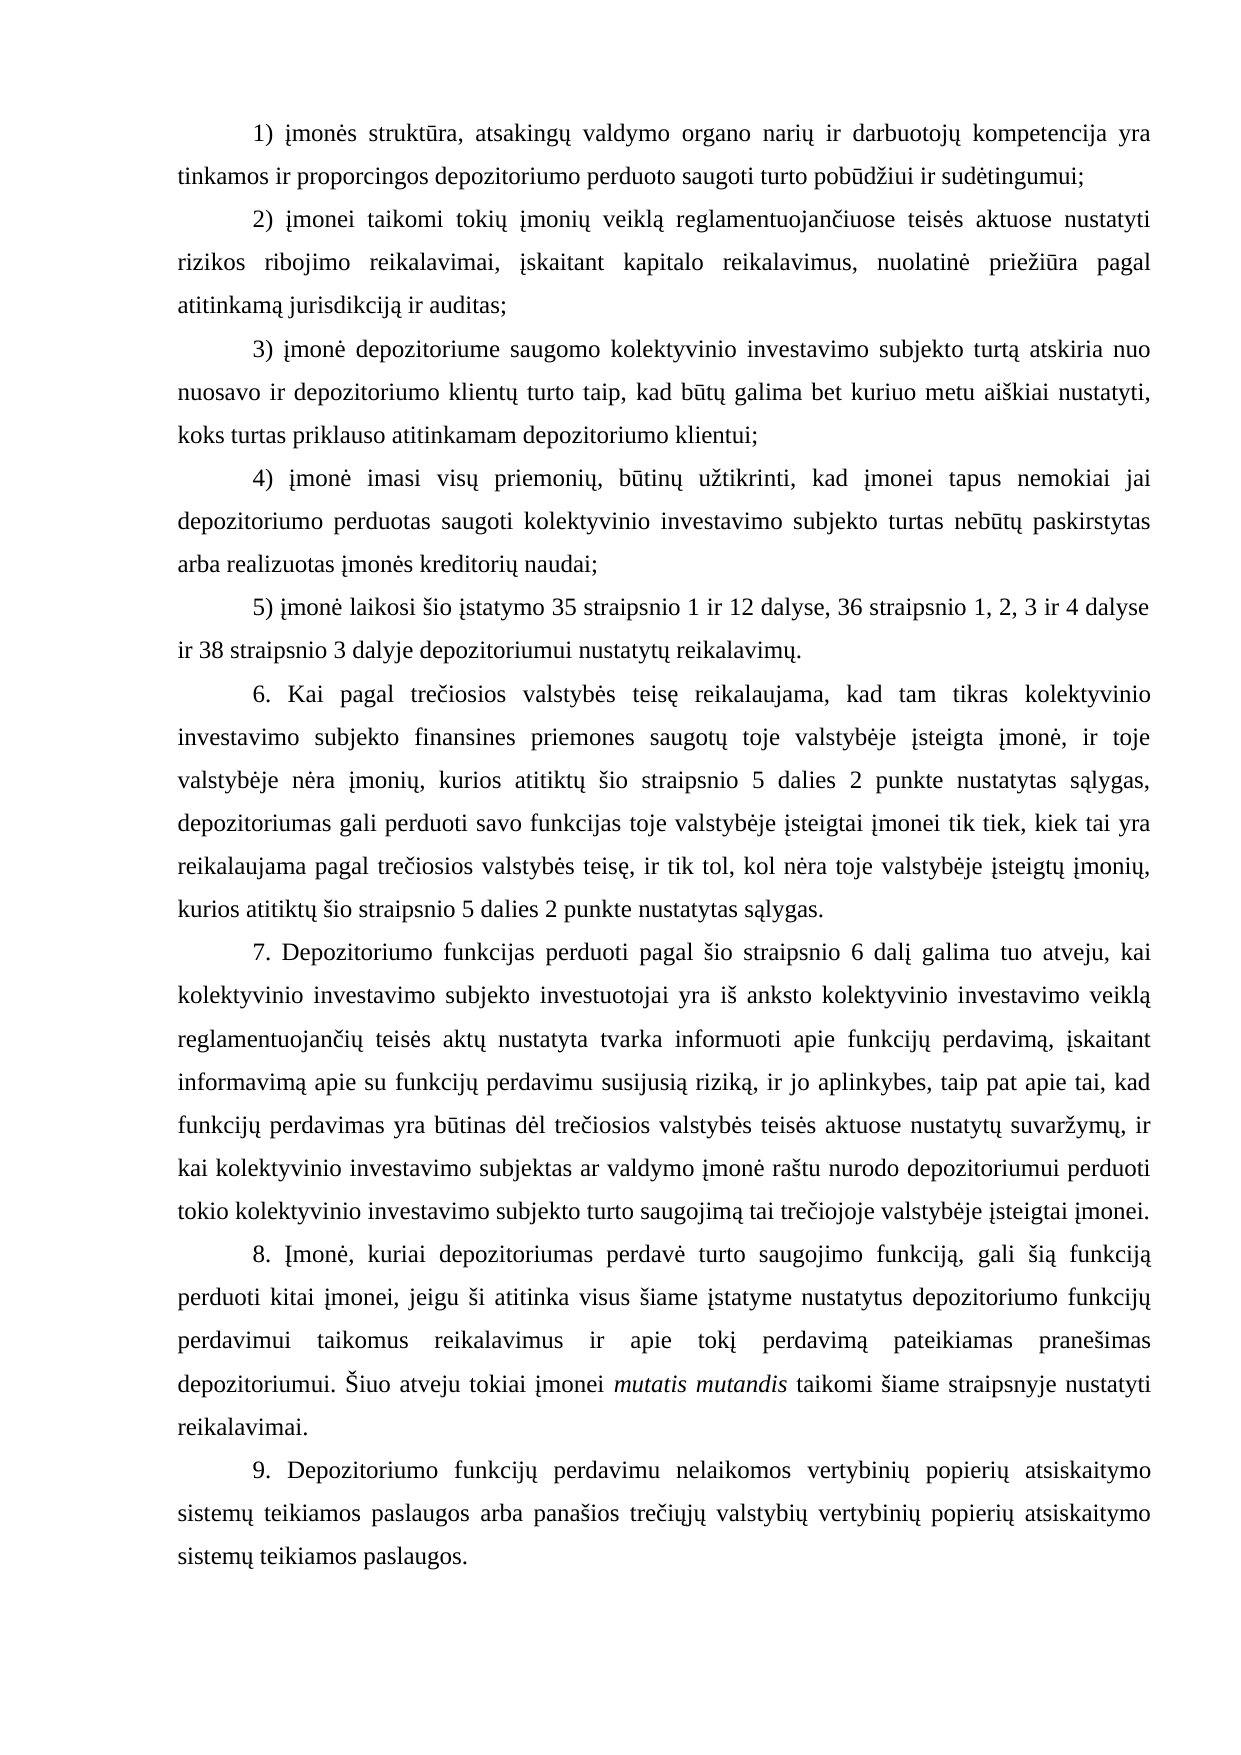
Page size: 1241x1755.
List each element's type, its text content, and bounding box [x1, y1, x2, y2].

text 7. Depozitoriumo funkcijas perduoti pagal šio straipsnio 6 dalį galima tuo atveju, kai kolektyvinio investavimo subjekto investuotojai yra iš anksto kolektyvinio investavimo veiklą reglamentuojančių teisės aktų nustatyta tvarka informuoti apie funkcijų perdavimą, įskaitant informavimą apie su funkcijų perdavimu susijusią riziką, ir jo aplinkybes, taip pat apie tai, kad funkcijų perdavimas yra būtinas dėl trečiosios valstybės teisės aktuose nustatytų suvaržymų, ir kai kolektyvinio investavimo subjektas ar valdymo įmonė raštu nurodo depozitoriumui perduoti tokio kolektyvinio investavimo subjekto turto saugojimą tai trečiojoje valstybėje įsteigtai įmonei. [177, 937, 1152, 1225]
text 8. Įmonė, kuriai depozitoriumas perdavė turto saugojimo funkciją, gali šią funkciją perduoti kitai įmonei, jeigu ši atitinka visus šiame įstatyme nustatytus depozitoriumo funkcijų perdavimui taikomus reikalavimus ir apie tokį perdavimą pateikiamas pranešimas depozitoriumui. Šiuo atveju tokiai įmonei mutatis mutandis taikomi šiame straipsnyje nustatyti reikalavimai. [177, 1239, 1152, 1441]
text 1) įmonės struktūra, atsakingų valdymo organo narių ir darbuotojų kompetencija yra tinkamos ir proporcingos depozitoriumo perduoto saugoti turto pobūdžiui ir sudėtingumui; [177, 118, 1152, 190]
text 6. Kai pagal trečiosios valstybės teisę reikalaujama, kad tam tikras kolektyvinio investavimo subjekto finansines priemones saugotų toje valstybėje įsteigta įmonė, ir toje valstybėje nėra įmonių, kurios atitiktų šio straipsnio 5 dalies 2 punkte nustatytas sąlygas, depozitoriumas gali perduoti savo funkcijas toje valstybėje įsteigtai įmonei tik tiek, kiek tai yra reikalaujama pagal trečiosios valstybės teisę, ir tik tol, kol nėra toje valstybėje įsteigtų įmonių, kurios atitiktų šio straipsnio 5 dalies 2 punkte nustatytas sąlygas. [177, 679, 1152, 923]
text 5) įmonė laikosi šio įstatymo 35 straipsnio 1 ir 12 dalyse, 36 straipsnio 1, 2, 3 ir 4 dalyse ir 38 straipsnio 3 dalyje depozitoriumui nustatytų reikalavimų. [177, 592, 1152, 664]
text 2) įmonei taikomi tokių įmonių veiklą reglamentuojančiuose teisės aktuose nustatyti rizikos ribojimo reikalavimai, įskaitant kapitalo reikalavimus, nuolatinė priežiūra pagal atitinkamą jurisdikciją ir auditas; [177, 204, 1152, 319]
text 9. Depozitoriumo funkcijų perdavimu nelaikomos vertybinių popierių atsiskaitymo sistemų teikiamos paslaugos arba panašios trečiųjų valstybių vertybinių popierių atsiskaitymo sistemų teikiamos paslaugos. [177, 1455, 1152, 1570]
text 3) įmonė depozitoriume saugomo kolektyvinio investavimo subjekto turtą atskiria nuo nuosavo ir depozitoriumo klientų turto taip, kad būtų galima bet kuriuo metu aiškiai nustatyti, koks turtas priklauso atitinkamam depozitoriumo klientui; [177, 334, 1152, 449]
text 4) įmonė imasi visų priemonių, būtinų užtikrinti, kad įmonei tapus nemokiai jai depozitoriumo perduotas saugoti kolektyvinio investavimo subjekto turtas nebūtų paskirstytas arba realizuotas įmonės kreditorių naudai; [177, 463, 1152, 578]
